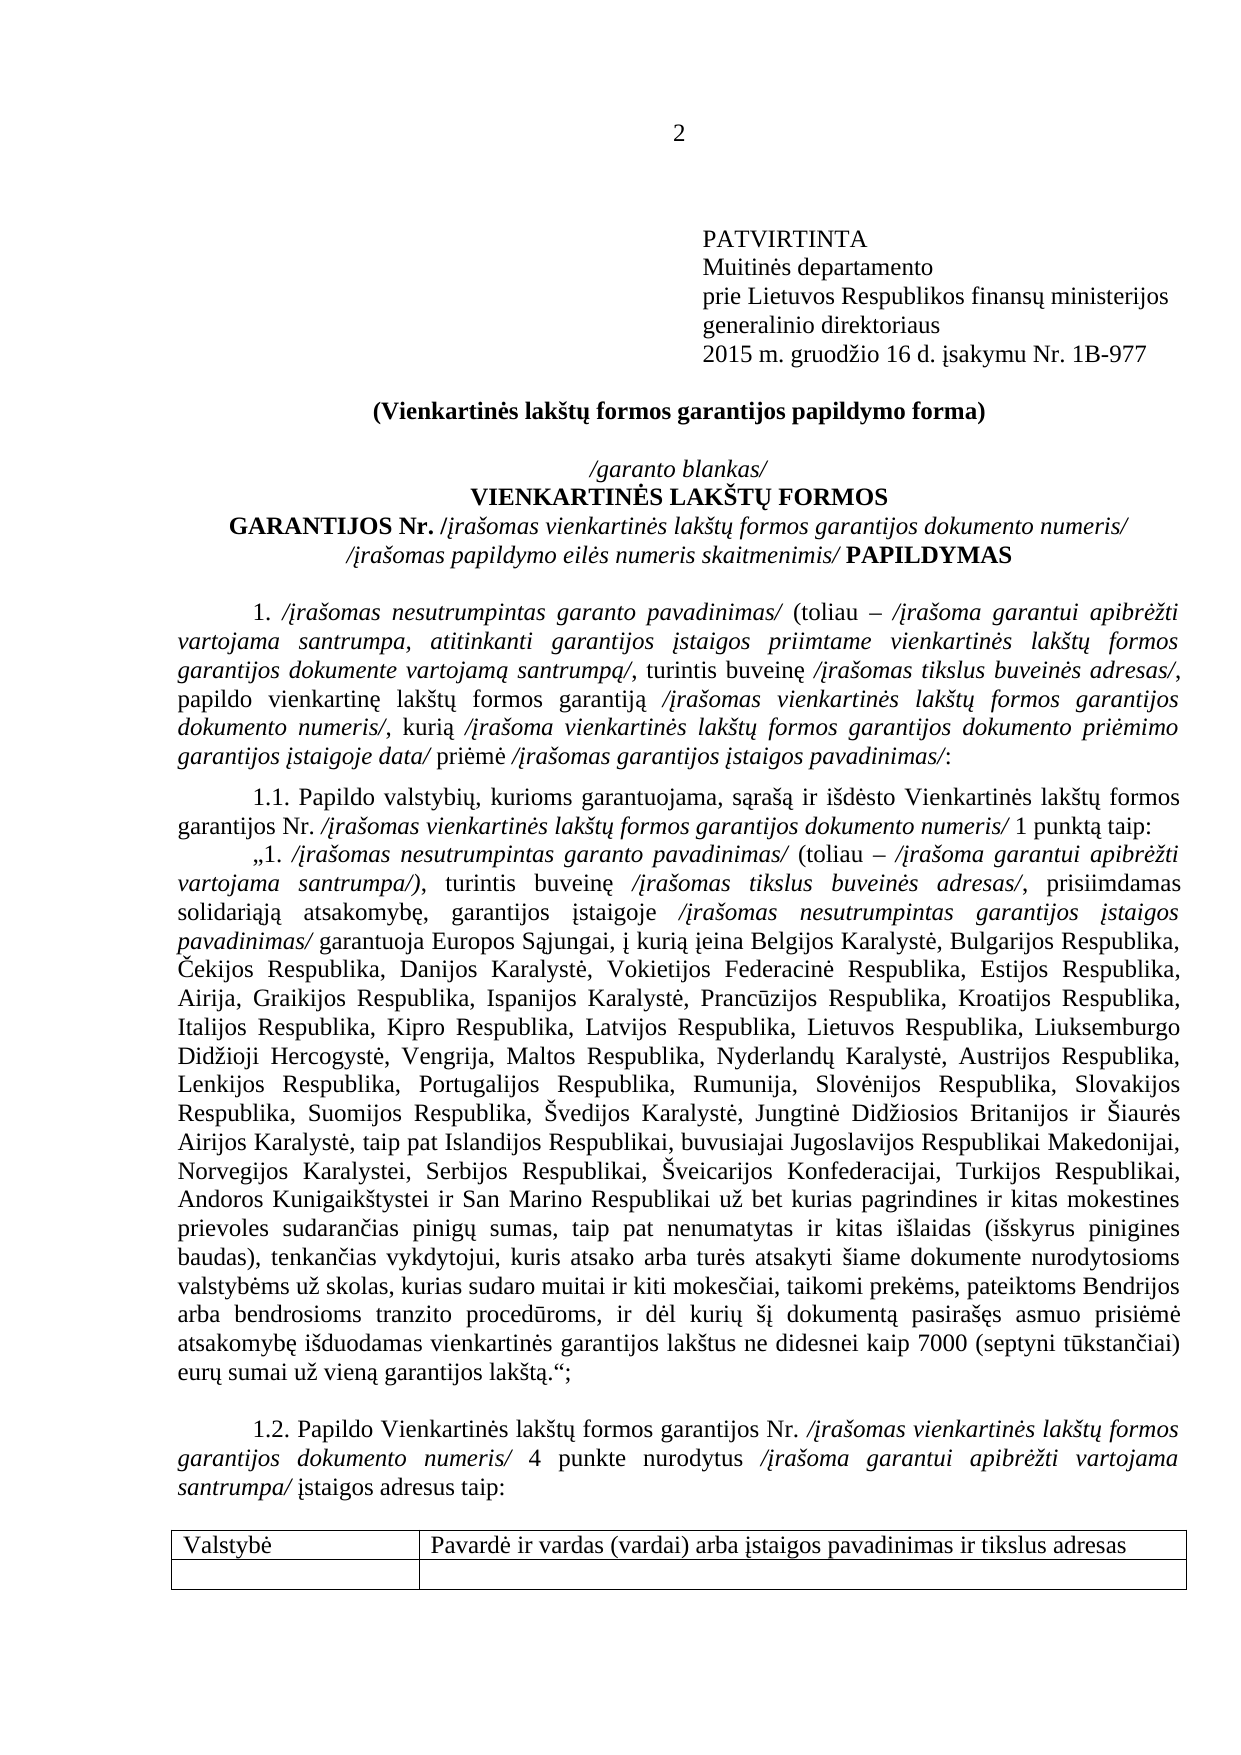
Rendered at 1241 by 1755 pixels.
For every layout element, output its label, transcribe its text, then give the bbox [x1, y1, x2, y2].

text „1. /įrašomas nesutrumpintas garanto pavadinimas/ (toliau – /įrašoma garantui apibrėžti vartojama santrumpa/), turintis buveinę /įrašomas tikslus buveinės adresas/, prisiimdamas solidariąją atsakomybę, garantijos įstaigoje /įrašomas nesutrumpintas garantijos įstaigos pavadinimas/ garantuoja Europos Sąjungai, į kurią įeina Belgijos Karalystė, Bulgarijos Respublika, Čekijos Respublika, Danijos Karalystė, Vokietijos Federacinė Respublika, Estijos Respublika, Airija, Graikijos Respublika, Ispanijos Karalystė, Prancūzijos Respublika, Kroatijos Respublika, Italijos Respublika, Kipro Respublika, Latvijos Respublika, Lietuvos Respublika, Liuksemburgo Didžioji Hercogystė, Vengrija, Maltos Respublika, Nyderlandų Karalystė, Austrijos Respublika, Lenkijos Respublika, Portugalijos Respublika, Rumunija, Slovėnijos Respublika, Slovakijos Respublika, Suomijos Respublika, Švedijos Karalystė, Jungtinė Didžiosios Britanijos ir Šiaurės Airijos Karalystė, taip pat Islandijos Respublikai, buvusiajai Jugoslavijos Respublikai Makedonijai, Norvegijos Karalystei, Serbijos Respublikai, Šveicarijos Konfederacijai, Turkijos Respublikai, Andoros Kunigaikštystei ir San Marino Respublikai už bet kurias pagrindines ir kitas mokestines prievoles sudarančias pinigų sumas, taip pat nenumatytas ir kitas išlaidas (išskyrus pinigines baudas), tenkančias vykdytojui, kuris atsako arba turės atsakyti šiame dokumente nurodytosioms valstybėms už skolas, kurias sudaro muitai ir kiti mokesčiai, taikomi prekėms, pateiktoms Bendrijos arba bendrosioms tranzito procedūroms, ir dėl kurių šį dokumentą pasirašęs asmuo prisiėmė atsakomybę išduodamas vienkartinės garantijos lakštus ne didesnei kaip 7000 (septyni tūkstančiai) eurų sumai už vieną garantijos lakštą.“; [177, 839, 1181, 1386]
text PATVIRTINTA [627, 224, 1181, 252]
text /garanto blankas/ [177, 454, 1181, 482]
text GARANTIJOS Nr. /įrašomas vienkartinės lakštų formos garantijos dokumento numeris/ [177, 511, 1181, 540]
table_header Valstybė [172, 1531, 419, 1559]
table_cell [172, 1560, 419, 1589]
text generalinio direktoriaus [177, 310, 1181, 339]
table_cell [420, 1560, 1186, 1589]
text Muitinės departamento [177, 252, 1181, 281]
text /įrašomas papildymo eilės numeris skaitmenimis/ PAPILDYMAS [177, 540, 1181, 569]
text (Vienkartinės lakštų formos garantijos papildymo forma) [177, 396, 1181, 425]
text 1. /įrašomas nesutrumpintas garanto pavadinimas/ (toliau – /įrašoma garantui apibrėžti vartojama santrumpa, atitinkanti garantijos įstaigos priimtame vienkartinės lakštų formos garantijos dokumente vartojamą santrumpą/, turintis buveinę /įrašomas tikslus buveinės adresas/, papildo vienkartinę lakštų formos garantiją /įrašomas vienkartinės lakštų formos garantijos dokumento numeris/, kurią /įrašoma vienkartinės lakštų formos garantijos dokumento priėmimo garantijos įstaigoje data/ priėmė /įrašomas garantijos įstaigos pavadinimas/: [177, 597, 1181, 770]
text 1.2. Papildo Vienkartinės lakštų formos garantijos Nr. /įrašomas vienkartinės lakštų formos garantijos dokumento numeris/ 4 punkte nurodytus /įrašoma garantui apibrėžti vartojama santrumpa/ įstaigos adresus taip: [177, 1414, 1181, 1501]
text VIENKARTINĖS LAKŠTŲ FORMOS [177, 482, 1181, 511]
text 1.1. Papildo valstybių, kurioms garantuojama, sąrašą ir išdėsto Vienkartinės lakštų formos garantijos Nr. /įrašomas vienkartinės lakštų formos garantijos dokumento numeris/ 1 punktą taip: [177, 782, 1181, 839]
table_header Pavardė ir vardas (vardai) arba įstaigos pavadinimas ir tikslus adresas [420, 1531, 1186, 1559]
text 2015 m. gruodžio 16 d. įsakymu Nr. 1B-977 [177, 339, 1181, 367]
text prie Lietuvos Respublikos finansų ministerijos [177, 281, 1181, 310]
